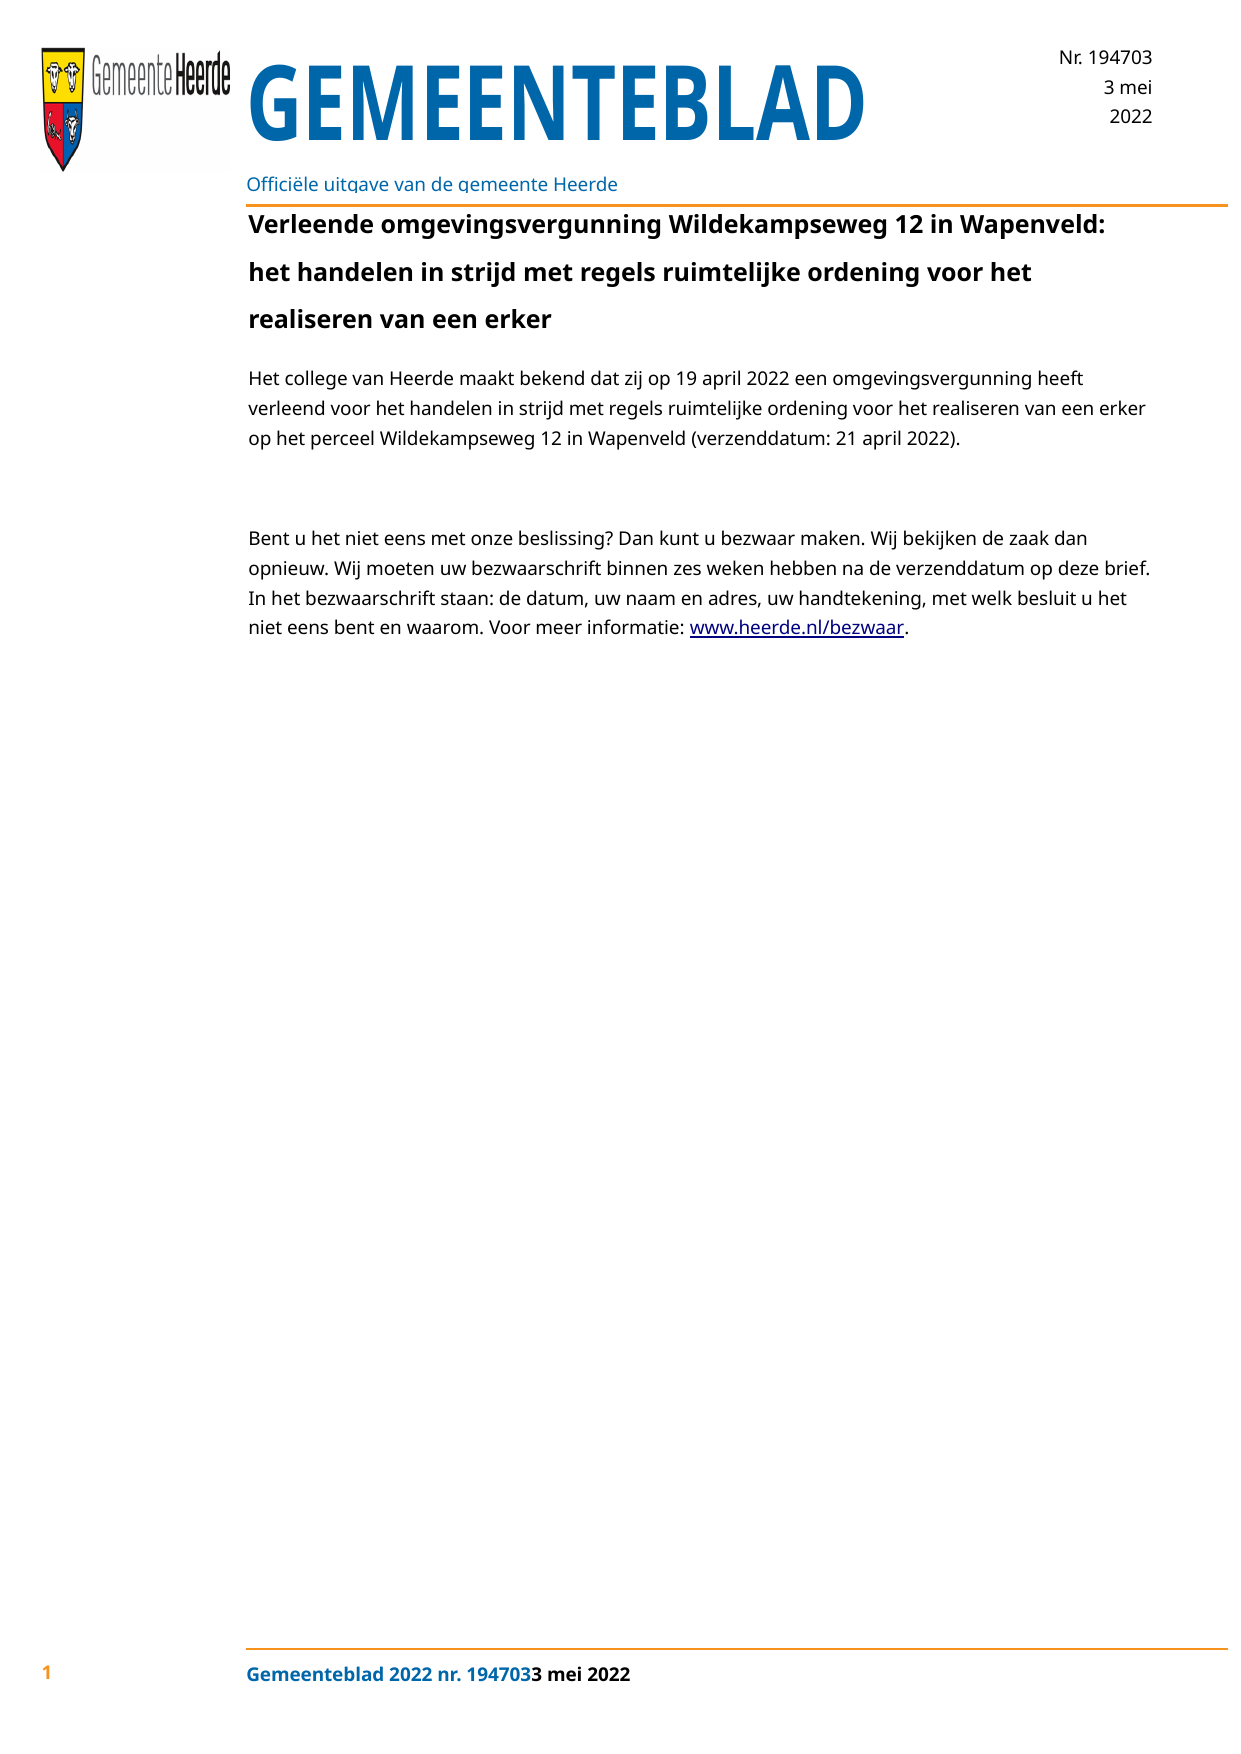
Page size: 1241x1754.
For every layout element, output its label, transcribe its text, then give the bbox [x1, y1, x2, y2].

picture [41, 47, 231, 172]
text Bent u het niet eens met onze beslissing? Dan kunt u bezwaar maken. Wij bekijken de zaak dan opnieuw. Wij moeten uw bezwaarschrift binnen zes weken hebben na de verzenddatum op deze brief. In het bezwaarschrift staan: de datum, uw naam en adres, uw handtekening, met welk besluit u het niet eens bent en waarom. Voor meer informatie: www.heerde.nl/bezwaar. [248, 526, 1152, 640]
text Het college van Heerde maakt bekend dat zij op 19 april 2022 een omgevingsvergunning heeft verleend voor het handelen in strijd met regels ruimtelijke ordening voor het realiseren van een erker op het perceel Wildekampseweg 12 in Wapenveld (verzenddatum: 21 april 2022). [248, 366, 1152, 450]
text Verleende omgevingsvergunning Wildekampseweg 12 in Wapenveld: het handelen in strijd met regels ruimtelijke ordening voor het realiseren van een erker [248, 207, 1152, 336]
